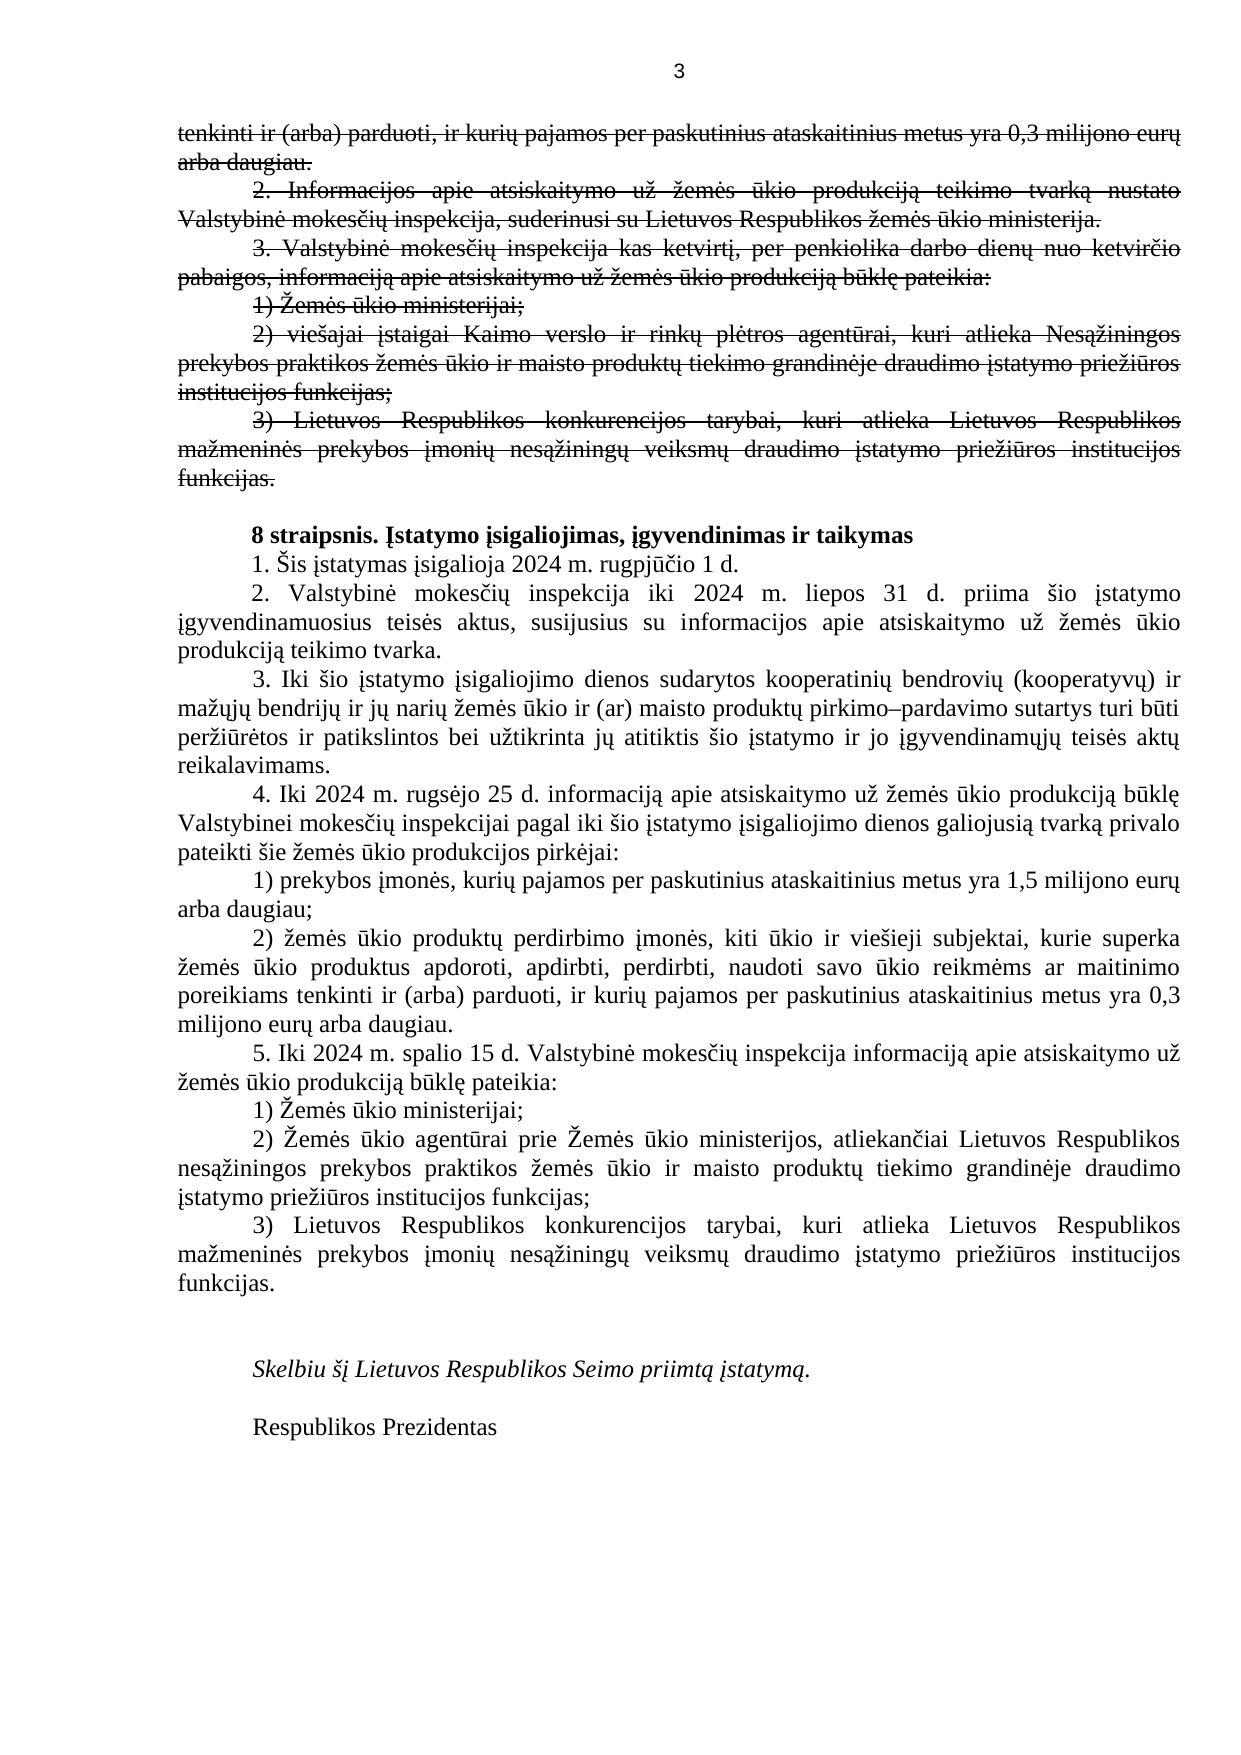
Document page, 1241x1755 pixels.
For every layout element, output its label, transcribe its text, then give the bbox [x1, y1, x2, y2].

text 2) žemės ūkio produktų perdirbimo įmonės, kiti ūkio ir viešieji subjektai, superkantys žemės ūkio produktus apdoroti, apdirbti, perdirbti, naudoti savo ūkio reikmėms ar maitinimo poreikiams tenkinti ir (arba) parduoti, ir kurių pajamos per paskutinius ataskaitinius metus yra 0,3 milijono eurų arba daugiau. [177, 118, 1181, 134]
text 1) Žemės ūkio ministerijai; [177, 291, 1181, 319]
text 3. Iki šio įstatymo įsigaliojimo dienos sudarytos kooperatinių bendrovių (kooperatyvų) ir mažųjų bendrijų ir jų narių žemės ūkio ir (ar) maisto produktų pirkimo–pardavimo sutartys turi būti peržiūrėtos ir patikslintos bei užtikrinta jų atitiktis šio įstatymo ir jo įgyvendinamųjų teisės aktų reikalavimams. [177, 664, 1181, 779]
text 3) Lietuvos Respublikos konkurencijos tarybai, kuri atlieka Lietuvos Respublikos mažmeninės prekybos įmonių nesąžiningų veiksmų draudimo įstatymo priežiūros institucijos funkcijas. [177, 1211, 1181, 1297]
text 1. Šis įstatymas įsigalioja 2024 m. rugpjūčio 1 d. [177, 549, 1181, 578]
text Respublikos Prezidentas [177, 1412, 1181, 1441]
text 1) Žemės ūkio ministerijai; [177, 1096, 1181, 1124]
text 2) viešajai įstaigai Kaimo verslo ir rinkų plėtros agentūrai, kuri atlieka Nesąžiningos prekybos praktikos žemės ūkio ir maisto produktų tiekimo grandinėje draudimo įstatymo priežiūros institucijos funkcijas; [177, 319, 1181, 364]
text 3. Valstybinė mokesčių inspekcija kas ketvirtį, per penkiolika darbo dienų nuo ketvirčio pabaigos, informaciją apie atsiskaitymo už žemės ūkio produkciją būklę pateikia: [177, 233, 1181, 291]
text 4. Iki 2024 m. rugsėjo 25 d. informaciją apie atsiskaitymo už žemės ūkio produkciją būklę Valstybinei mokesčių inspekcijai pagal iki šio įstatymo įsigaliojimo dienos galiojusią tvarką privalo pateikti šie žemės ūkio produkcijos pirkėjai: [177, 779, 1181, 866]
text 2) žemės ūkio produktų perdirbimo įmonės, kiti ūkio ir viešieji subjektai, superkantys žemės ūkio produktus apdoroti, apdirbti, perdirbti, naudoti savo ūkio reikmėms ar maitinimo poreikiams tenkinti ir (arba) parduoti, ir kurių pajamos per paskutinius ataskaitinius metus yra 0,3 milijono eurų arba daugiau. [177, 135, 1181, 176]
text 2) viešajai įstaigai Kaimo verslo ir rinkų plėtros agentūrai, kuri atlieka Nesąžiningos prekybos praktikos žemės ūkio ir maisto produktų tiekimo grandinėje draudimo įstatymo priežiūros institucijos funkcijas; [177, 365, 1181, 406]
text 1) prekybos įmonės, kurių pajamos per paskutinius ataskaitinius metus yra 1,5 milijono eurų arba daugiau; [177, 866, 1181, 923]
text 3) Lietuvos Respublikos konkurencijos tarybai, kuri atlieka Lietuvos Respublikos mažmeninės prekybos įmonių nesąžiningų veiksmų draudimo įstatymo priežiūros institucijos funkcijas. [177, 451, 1181, 492]
text 8 straipsnis. Įstatymo įsigaliojimas, įgyvendinimas ir taikymas [177, 521, 1181, 549]
text 2) žemės ūkio produktų perdirbimo įmonės, kiti ūkio ir viešieji subjektai, kurie superka žemės ūkio produktus apdoroti, apdirbti, perdirbti, naudoti savo ūkio reikmėms ar maitinimo poreikiams tenkinti ir (arba) parduoti, ir kurių pajamos per paskutinius ataskaitinius metus yra 0,3 milijono eurų arba daugiau. [177, 923, 1181, 1038]
text 2. Informacijos apie atsiskaitymo už žemės ūkio produkciją teikimo tvarką nustato Valstybinė mokesčių inspekcija, suderinusi su Lietuvos Respublikos žemės ūkio ministerija. [177, 176, 1181, 233]
text 2. Valstybinė mokesčių inspekcija iki 2024 m. liepos 31 d. priima šio įstatymo įgyvendinamuosius teisės aktus, susijusius su informacijos apie atsiskaitymo už žemės ūkio produkciją teikimo tvarka. [177, 578, 1181, 664]
text 3) Lietuvos Respublikos konkurencijos tarybai, kuri atlieka Lietuvos Respublikos mažmeninės prekybos įmonių nesąžiningų veiksmų draudimo įstatymo priežiūros institucijos funkcijas. [177, 406, 1181, 450]
text 2) Žemės ūkio agentūrai prie Žemės ūkio ministerijos, atliekančiai Lietuvos Respublikos nesąžiningos prekybos praktikos žemės ūkio ir maisto produktų tiekimo grandinėje draudimo įstatymo priežiūros institucijos funkcijas; [177, 1124, 1181, 1211]
text Skelbiu šį Lietuvos Respublikos Seimo priimtą įstatymą. [177, 1354, 1181, 1383]
text 5. Iki 2024 m. spalio 15 d. Valstybinė mokesčių inspekcija informaciją apie atsiskaitymo už žemės ūkio produkciją būklę pateikia: [177, 1038, 1181, 1096]
